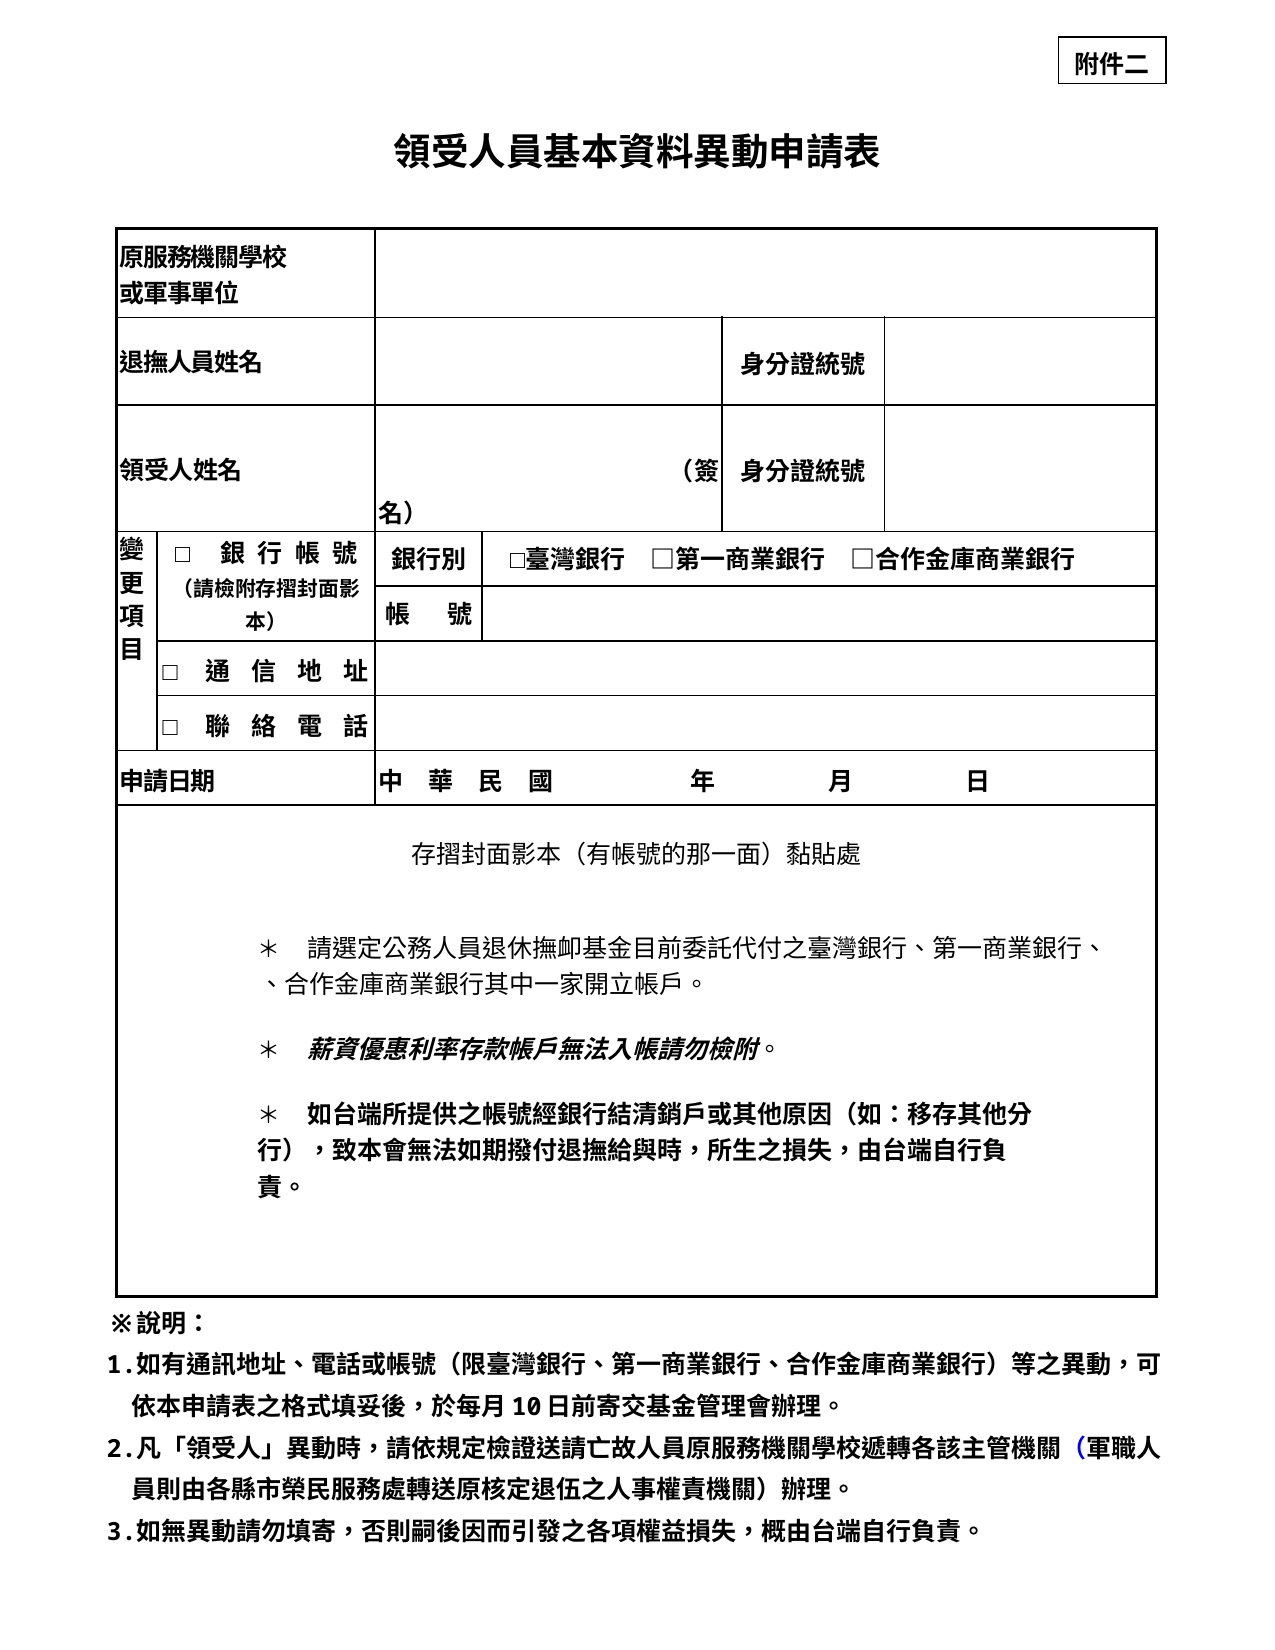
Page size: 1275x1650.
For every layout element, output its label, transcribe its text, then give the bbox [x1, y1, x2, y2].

text 2.凡「領受人」異動時，請依規定檢證送請亡故人員原服務機關學校遞轉各該主管機關（軍職人員則由各縣市榮民服務處轉送原核定退伍之人事權責機關）辦理。 [106, 1423, 1169, 1506]
table_cell □ 聯 絡 電 話 [158, 696, 374, 749]
text 1.如有通訊地址、電話或帳號（限臺灣銀行、第一商業銀行、合作金庫商業銀行）等之異動，可依本申請表之格式填妥後，於每月10日前寄交基金管理會辦理。 [106, 1339, 1169, 1423]
table_cell 申請日期 [118, 751, 374, 804]
text 附件二 [1074, 45, 1150, 75]
table_cell 身分證統號 [723, 406, 884, 531]
table_cell □ 銀 行 帳 號 （請檢附存摺封面影本） [158, 532, 374, 640]
table_cell 中 華 民 國 年 月 日 [376, 751, 1155, 804]
table_header 原服務機關學校 或軍事單位 [118, 230, 374, 316]
table_cell 退撫人員姓名 [118, 318, 374, 404]
table_cell [376, 642, 1155, 695]
table_cell 銀行別 [376, 532, 481, 585]
table_cell [885, 318, 1155, 404]
table_cell 帳 號 [376, 587, 481, 640]
table_cell □ 通 信 地 址 [158, 642, 374, 695]
table_header [376, 230, 1155, 316]
table_cell □臺灣銀行 □第一商業銀行 □合作金庫商業銀行 [483, 532, 1155, 585]
table_cell 變更項目 [118, 532, 156, 749]
table_cell 存摺封面影本（有帳號的那一面）黏貼處 請選定公務人員退休撫卹基金目前委託代付之臺灣銀行、第一商業銀行、 、合作金庫商業銀行其中一家開立帳戶。 薪資優惠利率存款帳戶無法入帳請勿檢附。 如台端所提供之帳號經銀行結清銷戶或其他原因（如：移存其他分行），致本會無法如期撥付退撫給與時，所生之損失，由台端自行負責。 [118, 806, 1155, 1295]
table_cell [483, 587, 1155, 640]
table_cell [885, 406, 1155, 531]
table_cell [376, 318, 721, 404]
table_cell [376, 696, 1155, 749]
table_cell （簽名） [376, 406, 721, 531]
text 3.如無異動請勿填寄，否則嗣後因而引發之各項權益損失，概由台端自行負責。 [106, 1506, 1169, 1548]
table_cell 身分證統號 [723, 318, 884, 404]
text 領受人員基本資料異動申請表 [106, 122, 1169, 176]
table_cell 領受人姓名 [118, 406, 374, 531]
text ※說明： [106, 1298, 1169, 1339]
